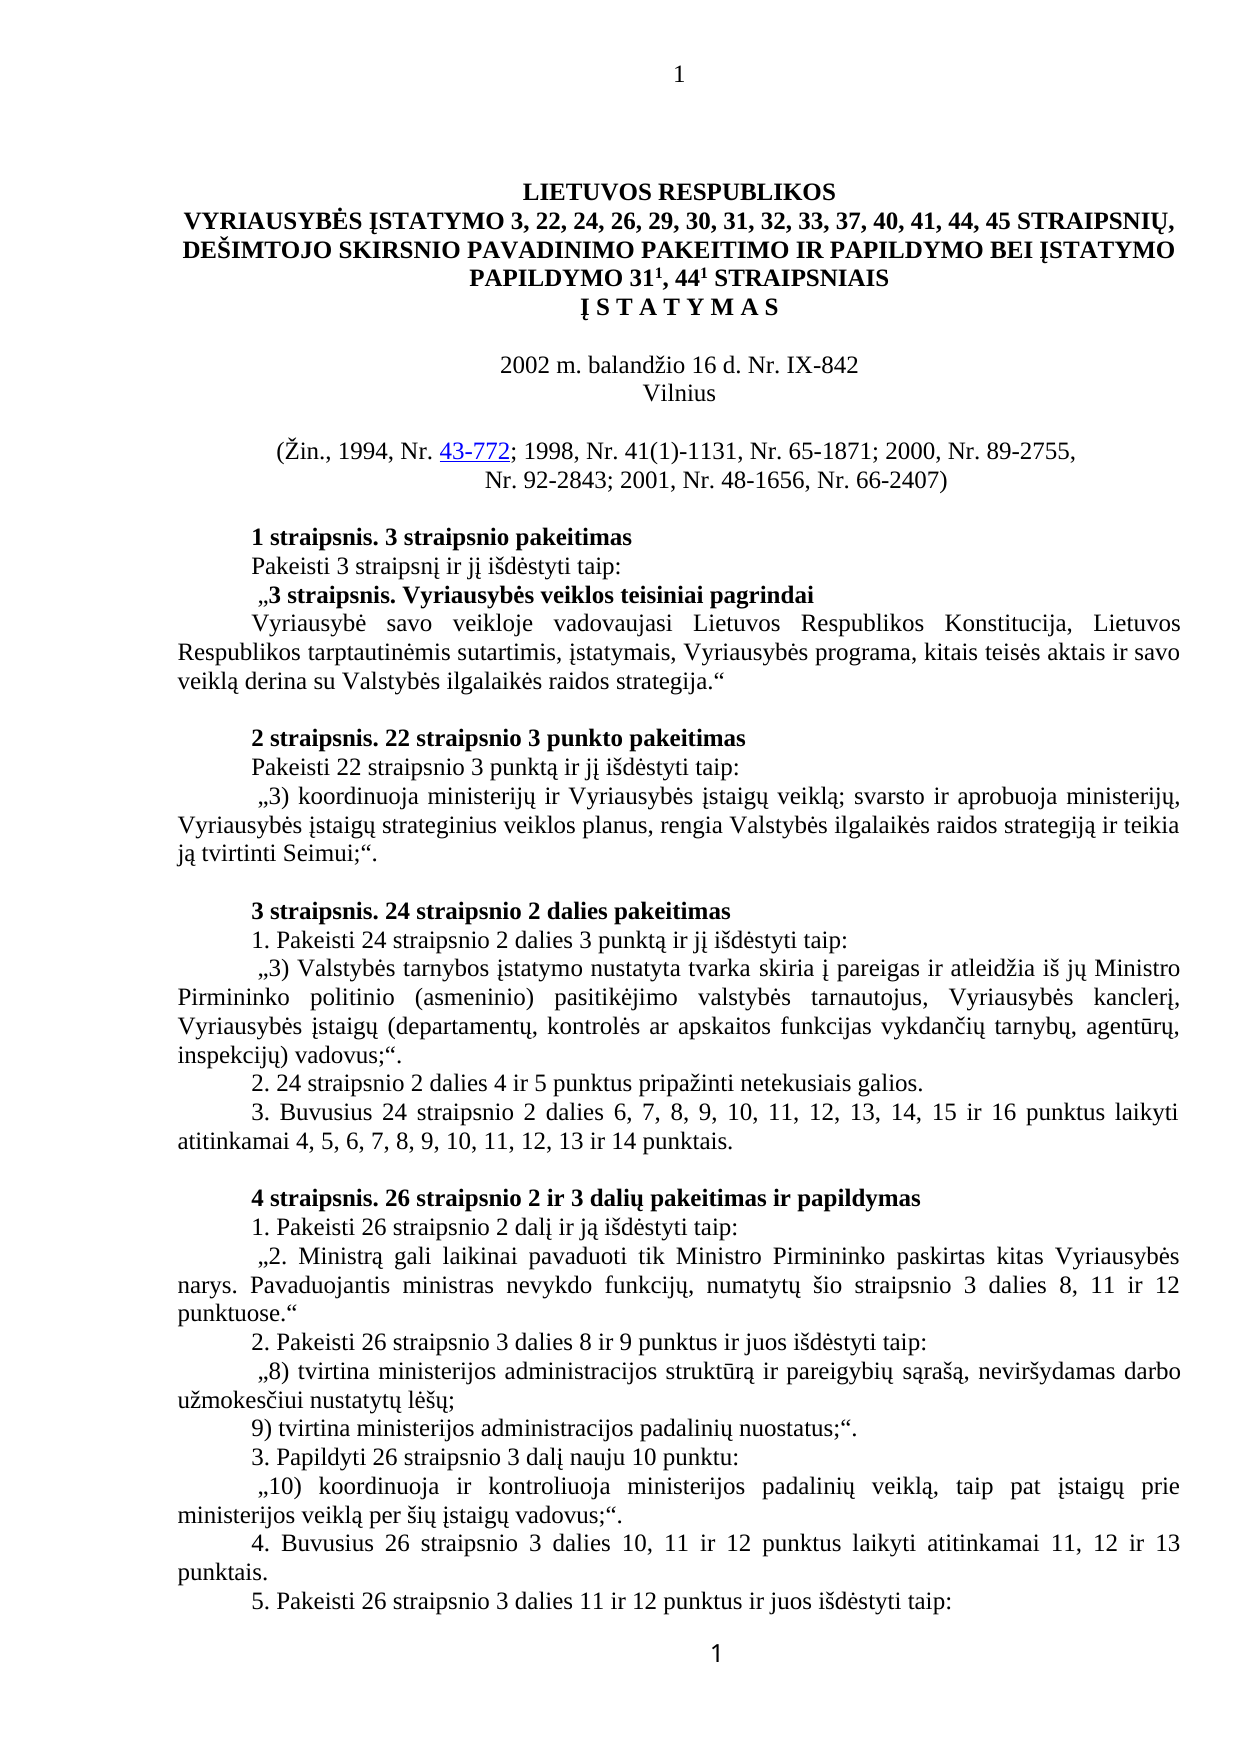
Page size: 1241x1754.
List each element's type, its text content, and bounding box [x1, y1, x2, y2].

text (Žin., 1994, Nr. 43-772; 1998, Nr. 41(1)-1131, Nr. 65-1871; 2000, Nr. 89-2755, [177, 436, 1181, 465]
text 2. Pakeisti 26 straipsnio 3 dalies 8 ir 9 punktus ir juos išdėstyti taip: [177, 1327, 1181, 1356]
text Vyriausybė savo veikloje vadovaujasi Lietuvos Respublikos Konstitucija, Lietuvos Respublikos tarptautinėmis sutartimis, įstatymais, Vyriausybės programa, kitais teisės aktais ir savo veiklą derina su Valstybės ilgalaikės raidos strategija.“ [177, 608, 1181, 695]
text Į S T A T Y M A S [177, 292, 1181, 321]
text 1. Pakeisti 24 straipsnio 2 dalies 3 punktą ir jį išdėstyti taip: [177, 925, 1181, 953]
text 1 straipsnis. 3 straipsnio pakeitimas [177, 522, 1181, 551]
text 3. Buvusius 24 straipsnio 2 dalies 6, 7, 8, 9, 10, 11, 12, 13, 14, 15 ir 16 punktus laikyti atitinkamai 4, 5, 6, 7, 8, 9, 10, 11, 12, 13 ir 14 punktais. [177, 1097, 1181, 1155]
text 2002 m. balandžio 16 d. Nr. IX-842 [177, 350, 1181, 378]
text „3) koordinuoja ministerijų ir Vyriausybės įstaigų veiklą; svarsto ir aprobuoja ministerijų, Vyriausybės įstaigų strateginius veiklos planus, rengia Valstybės ilgalaikės raidos strategiją ir teikia ją tvirtinti Seimui;“. [177, 781, 1181, 867]
text „10) koordinuoja ir kontroliuoja ministerijos padalinių veiklą, taip pat įstaigų prie ministerijos veiklą per šių įstaigų vadovus;“. [177, 1471, 1181, 1528]
text Nr. 92-2843; 2001, Nr. 48-1656, Nr. 66-2407) [177, 465, 1181, 493]
text 5. Pakeisti 26 straipsnio 3 dalies 11 ir 12 punktus ir juos išdėstyti taip: [177, 1586, 1181, 1615]
text „3) Valstybės tarnybos įstatymo nustatyta tvarka skiria į pareigas ir atleidžia iš jų Ministro Pirmininko politinio (asmeninio) pasitikėjimo valstybės tarnautojus, Vyriausybės kanclerį, Vyriausybės įstaigų (departamentų, kontrolės ar apskaitos funkcijas vykdančių tarnybų, agentūrų, inspekcijų) vadovus;“. [177, 953, 1181, 1068]
text „3 straipsnis. Vyriausybės veiklos teisiniai pagrindai [177, 580, 1181, 608]
text Vilnius [177, 378, 1181, 407]
text 4 straipsnis. 26 straipsnio 2 ir 3 dalių pakeitimas ir papildymas [177, 1183, 1181, 1212]
text 1. Pakeisti 26 straipsnio 2 dalį ir ją išdėstyti taip: [177, 1212, 1181, 1241]
text 3 straipsnis. 24 straipsnio 2 dalies pakeitimas [177, 896, 1181, 925]
text 9) tvirtina ministerijos administracijos padalinių nuostatus;“. [177, 1413, 1181, 1442]
text Pakeisti 3 straipsnį ir jį išdėstyti taip: [177, 551, 1181, 580]
text 4. Buvusius 26 straipsnio 3 dalies 10, 11 ir 12 punktus laikyti atitinkamai 11, 12 ir 13 punktais. [177, 1528, 1181, 1586]
text „2. Ministrą gali laikinai pavaduoti tik Ministro Pirmininko paskirtas kitas Vyriausybės narys. Pavaduojantis ministras nevykdo funkcijų, numatytų šio straipsnio 3 dalies 8, 11 ir 12 punktuose.“ [177, 1241, 1181, 1327]
text VYRIAUSYBĖS ĮSTATYMO 3, 22, 24, 26, 29, 30, 31, 32, 33, 37, 40, 41, 44, 45 STRAIPSNIŲ, DEŠIMTOJO SKIRSNIO PAVADINIMO PAKEITIMO IR PAPILDYMO BEI ĮSTATYMO PAPILDYMO 311, 441 STRAIPSNIAIS [177, 206, 1181, 292]
text 2. 24 straipsnio 2 dalies 4 ir 5 punktus pripažinti netekusiais galios. [177, 1068, 1181, 1097]
text Pakeisti 22 straipsnio 3 punktą ir jį išdėstyti taip: [177, 752, 1181, 781]
text 2 straipsnis. 22 straipsnio 3 punkto pakeitimas [177, 723, 1181, 752]
text „8) tvirtina ministerijos administracijos struktūrą ir pareigybių sąrašą, neviršydamas darbo užmokesčiui nustatytų lėšų; [177, 1356, 1181, 1413]
text LIETUVOS RESPUBLIKOS [177, 177, 1181, 206]
text 3. Papildyti 26 straipsnio 3 dalį nauju 10 punktu: [177, 1442, 1181, 1471]
